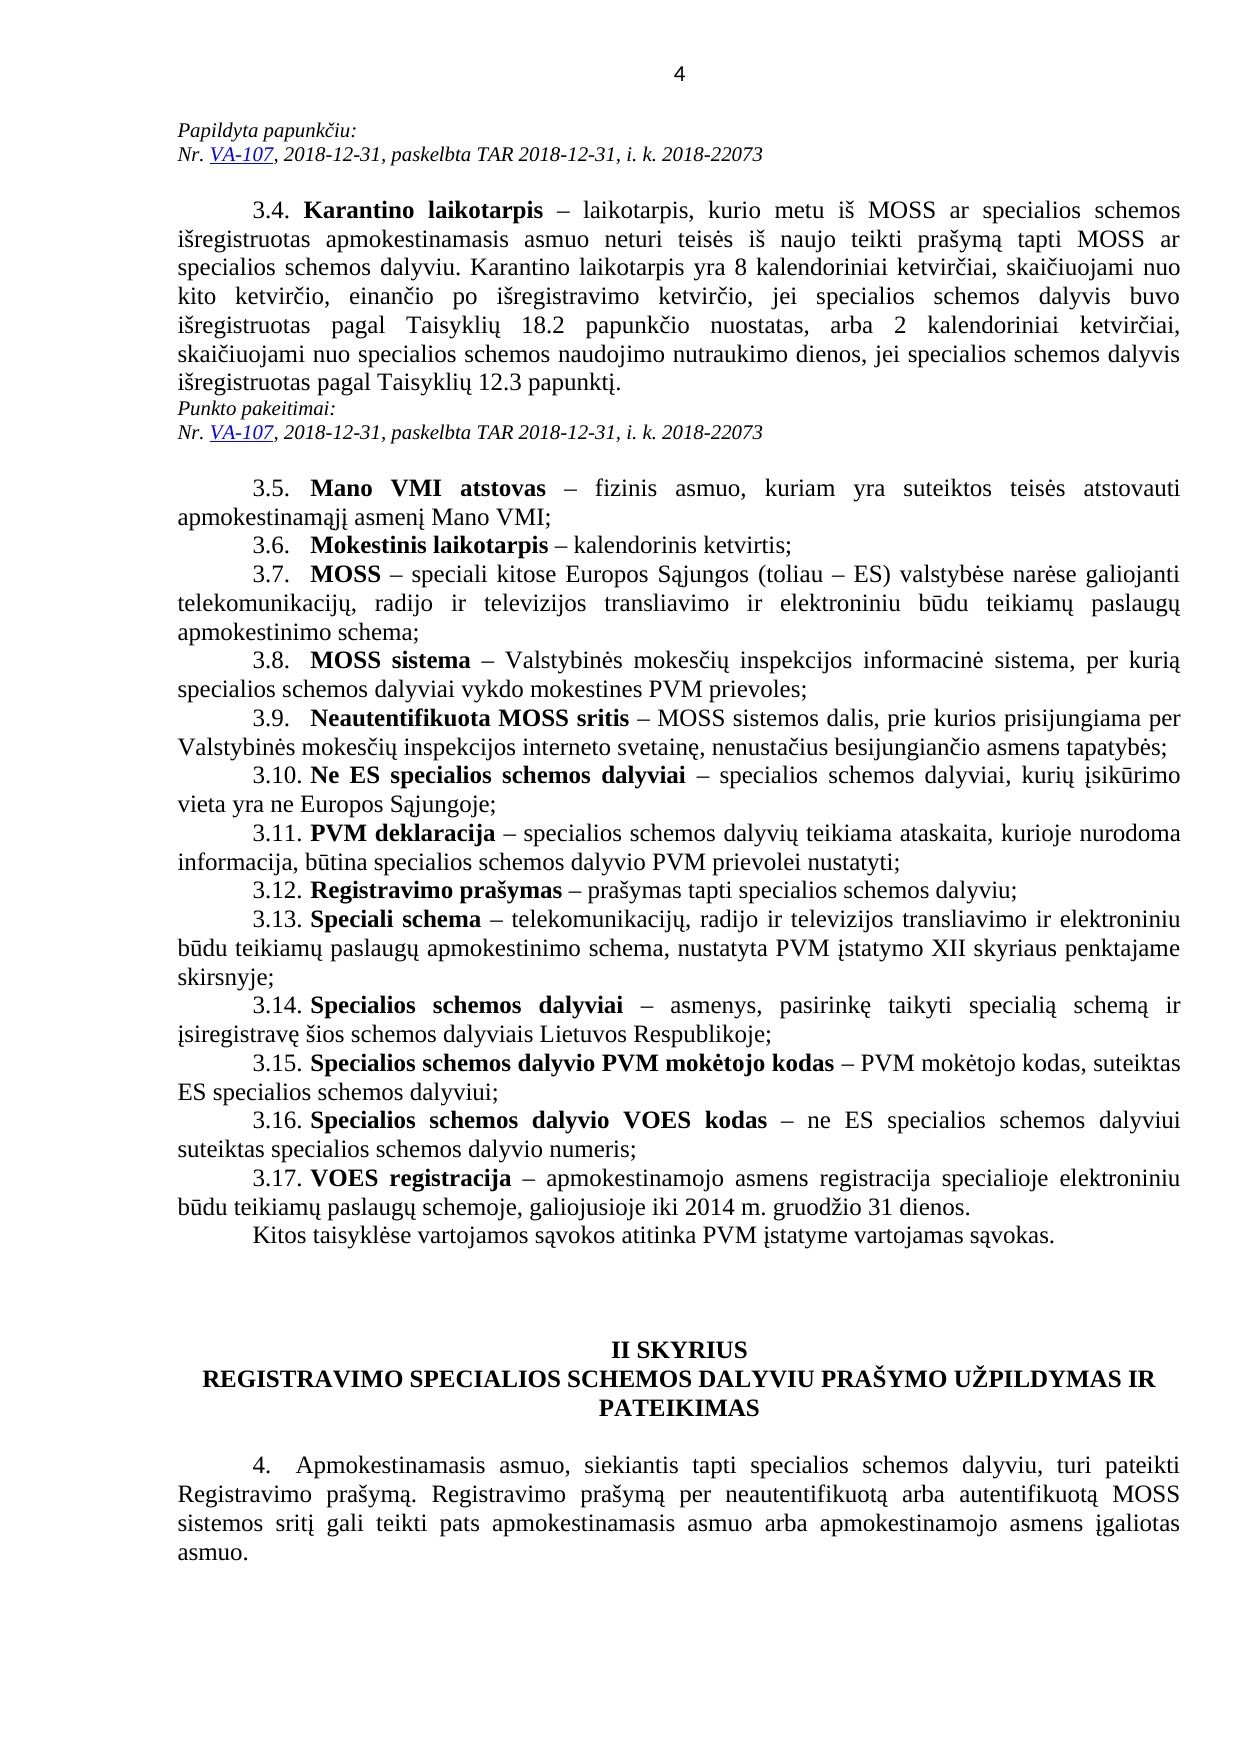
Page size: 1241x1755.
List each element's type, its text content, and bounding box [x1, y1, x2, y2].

text 3.10. Ne ES specialios schemos dalyviai – specialios schemos dalyviai, kurių įsikūrimo vieta yra ne Europos Sąjungoje; [177, 761, 1181, 818]
text 3.16. Specialios schemos dalyvio VOES kodas – ne ES specialios schemos dalyviui suteiktas specialios schemos dalyvio numeris; [177, 1106, 1181, 1163]
text 3.14. Specialios schemos dalyviai – asmenys, pasirinkę taikyti specialią schemą ir įsiregistravę šios schemos dalyviais Lietuvos Respublikoje; [177, 991, 1181, 1048]
text 3.4. Karantino laikotarpis – laikotarpis, kurio metu iš MOSS ar specialios schemos išregistruotas apmokestinamasis asmuo neturi teisės iš naujo teikti prašymą tapti MOSS ar specialios schemos dalyviu. Karantino laikotarpis yra 8 kalendoriniai ketvirčiai, skaičiuojami nuo kito ketvirčio, einančio po išregistravimo ketvirčio, jei specialios schemos dalyvis buvo išregistruotas pagal Taisyklių 18.2 papunkčio nuostatas, arba 2 kalendoriniai ketvirčiai, skaičiuojami nuo specialios schemos naudojimo nutraukimo dienos, jei specialios schemos dalyvis išregistruotas pagal Taisyklių 12.3 papunktį. [177, 195, 1181, 396]
text 3.8. MOSS sistema – Valstybinės mokesčių inspekcijos informacinė sistema, per kurią specialios schemos dalyviai vykdo mokestines PVM prievoles; [177, 646, 1181, 703]
text 3.6. Mokestinis laikotarpis – kalendorinis ketvirtis; [177, 531, 1181, 559]
text Nr. VA-107, 2018-12-31, paskelbta TAR 2018-12-31, i. k. 2018-22073 [177, 420, 1181, 444]
text Nr. VA-107, 2018-12-31, paskelbta TAR 2018-12-31, i. k. 2018-22073 [177, 142, 1181, 166]
text 3.11. PVM deklaracija – specialios schemos dalyvių teikiama ataskaita, kurioje nurodoma informacija, būtina specialios schemos dalyvio PVM prievolei nustatyti; [177, 818, 1181, 876]
text II SKYRIUS [177, 1336, 1181, 1364]
text 3.7. MOSS – speciali kitose Europos Sąjungos (toliau – ES) valstybėse narėse galiojanti telekomunikacijų, radijo ir televizijos transliavimo ir elektroniniu būdu teikiamų paslaugų apmokestinimo schema; [177, 559, 1181, 646]
text 3.12. Registravimo prašymas – prašymas tapti specialios schemos dalyviu; [177, 876, 1181, 904]
text 3.13. Speciali schema – telekomunikacijų, radijo ir televizijos transliavimo ir elektroniniu būdu teikiamų paslaugų apmokestinimo schema, nustatyta PVM įstatymo XII skyriaus penktajame skirsnyje; [177, 904, 1181, 991]
text Kitos taisyklėse vartojamos sąvokos atitinka PVM įstatyme vartojamas sąvokas. [177, 1221, 1181, 1249]
text Punkto pakeitimai: [177, 396, 1181, 420]
text 3.9. Neautentifikuota MOSS sritis – MOSS sistemos dalis, prie kurios prisijungiama per Valstybinės mokesčių inspekcijos interneto svetainę, nenustačius besijungiančio asmens tapatybės; [177, 703, 1181, 761]
text 4. Apmokestinamasis asmuo, siekiantis tapti specialios schemos dalyviu, turi pateikti Registravimo prašymą. Registravimo prašymą per neautentifikuotą arba autentifikuotą MOSS sistemos sritį gali teikti pats apmokestinamasis asmuo arba apmokestinamojo asmens įgaliotas asmuo. [177, 1451, 1181, 1566]
text REGISTRAVIMO SPECIALIOS SCHEMOS DALYVIU PRAŠYMO UŽPILDYMAS IR PATEIKIMAS [177, 1364, 1181, 1422]
text 3.17. VOES registracija – apmokestinamojo asmens registracija specialioje elektroniniu būdu teikiamų paslaugų schemoje, galiojusioje iki 2014 m. gruodžio 31 dienos. [177, 1163, 1181, 1221]
text Papildyta papunkčiu: [177, 118, 1181, 142]
text 3.5. Mano VMI atstovas – fizinis asmuo, kuriam yra suteiktos teisės atstovauti apmokestinamąjį asmenį Mano VMI; [177, 473, 1181, 531]
text 3.15. Specialios schemos dalyvio PVM mokėtojo kodas – PVM mokėtojo kodas, suteiktas ES specialios schemos dalyviui; [177, 1048, 1181, 1106]
